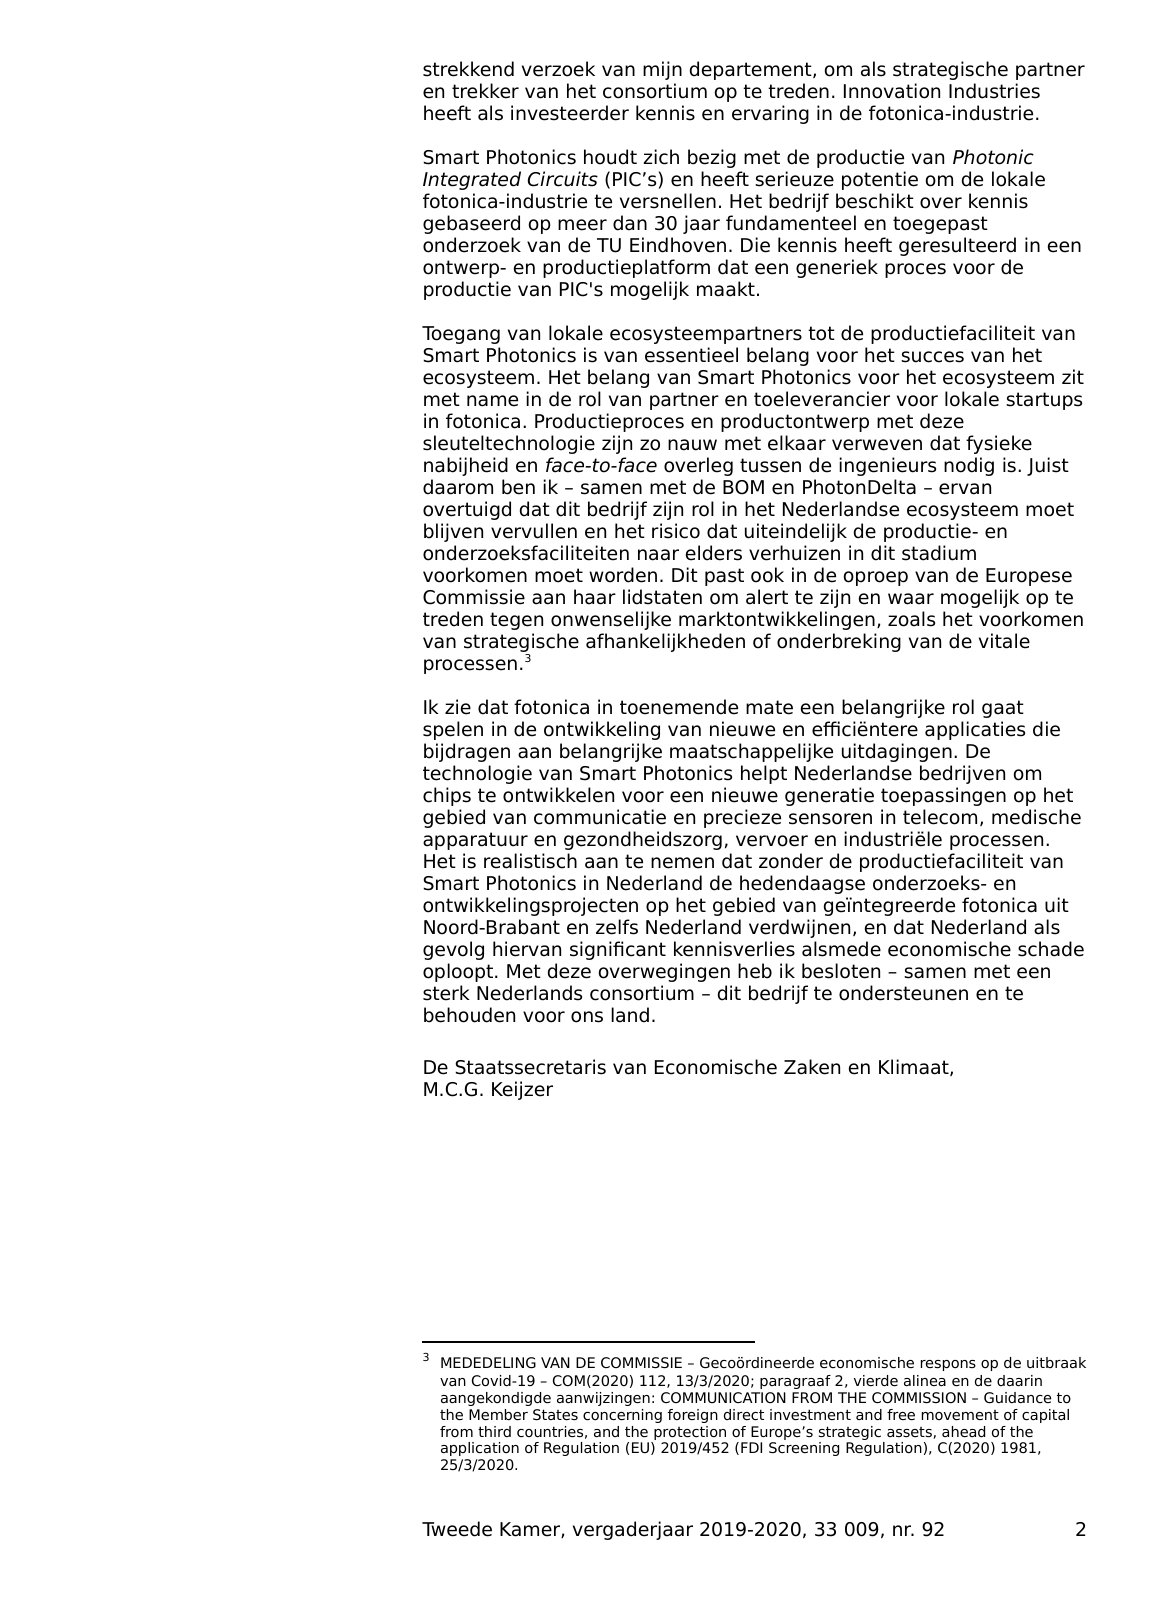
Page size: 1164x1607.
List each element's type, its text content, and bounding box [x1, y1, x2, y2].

text Toegang van lokale ecosysteempartners tot de productiefaciliteit van Smart Photonics is van essentieel belang voor het succes van het ecosysteem. Het belang van Smart Photonics voor het ecosysteem zit met name in de rol van partner en toeleverancier voor lokale startups in fotonica. Productieproces en productontwerp met deze sleuteltechnologie zijn zo nauw met elkaar verweven dat fysieke nabijheid en face-to-face overleg tussen de ingenieurs nodig is. Juist daarom ben ik – samen met de BOM en PhotonDelta – ervan overtuigd dat dit bedrijf zijn rol in het Nederlandse ecosysteem moet blijven vervullen en het risico dat uiteindelijk de productie- en onderzoeksfaciliteiten naar elders verhuizen in dit stadium voorkomen moet worden. Dit past ook in de oproep van de Europese Commissie aan haar lidstaten om alert te zijn en waar mogelijk op te treden tegen onwenselijke marktontwikkelingen, zoals het voorkomen van strategische afhankelijkheden of onderbreking van de vitale processen. [422, 323, 1087, 675]
text MEDEDELING VAN DE COMMISSIE – Gecoördineerde economische respons op de uitbraak van Covid-19 – COM(2020) 112, 13/3/2020; paragraaf 2, vierde alinea en de daarin aangekondigde aanwijzingen: COMMUNICATION FROM THE COMMISSION – Guidance to the Member States concerning foreign direct investment and free movement of capital from third countries, and the protection of Europe’s strategic assets, ahead of the application of Regulation (EU) 2019/452 (FDI Screening Regulation), C(2020) 1981, 25/3/2020. [422, 1351, 1087, 1474]
text Het is realistisch aan te nemen dat zonder de productiefaciliteit van Smart Photonics in Nederland de hedendaagse onderzoeks- en ontwikkelingsprojecten op het gebied van geïntegreerde fotonica uit Noord-Brabant en zelfs Nederland verdwijnen, en dat Nederland als gevolg hiervan significant kennisverlies alsmede economische schade oploopt. Met deze overwegingen heb ik besloten – samen met een sterk Nederlands consortium – dit bedrijf te ondersteunen en te behouden voor ons land. [422, 851, 1087, 1027]
text strekkend verzoek van mijn departement, om als strategische partner en trekker van het consortium op te treden. Innovation Industries heeft als investeerder kennis en ervaring in de fotonica-industrie. [422, 59, 1087, 125]
text Smart Photonics houdt zich bezig met de productie van Photonic Integrated Circuits (PIC’s) en heeft serieuze potentie om de lokale fotonica-industrie te versnellen. Het bedrijf beschikt over kennis gebaseerd op meer dan 30 jaar fundamenteel en toegepast onderzoek van de TU Eindhoven. Die kennis heeft geresulteerd in een ontwerp- en productieplatform dat een generiek proces voor de productie van PIC's mogelijk maakt. [422, 147, 1087, 301]
text De Staatssecretaris van Economische Zaken en Klimaat, M.C.G. Keijzer [422, 1057, 1087, 1101]
text Ik zie dat fotonica in toenemende mate een belangrijke rol gaat spelen in de ontwikkeling van nieuwe en efficiëntere applicaties die bijdragen aan belangrijke maatschappelijke uitdagingen. De technologie van Smart Photonics helpt Nederlandse bedrijven om chips te ontwikkelen voor een nieuwe generatie toepassingen op het gebied van communicatie en precieze sensoren in telecom, medische apparatuur en gezondheidszorg, vervoer en industriële processen. [422, 697, 1087, 851]
